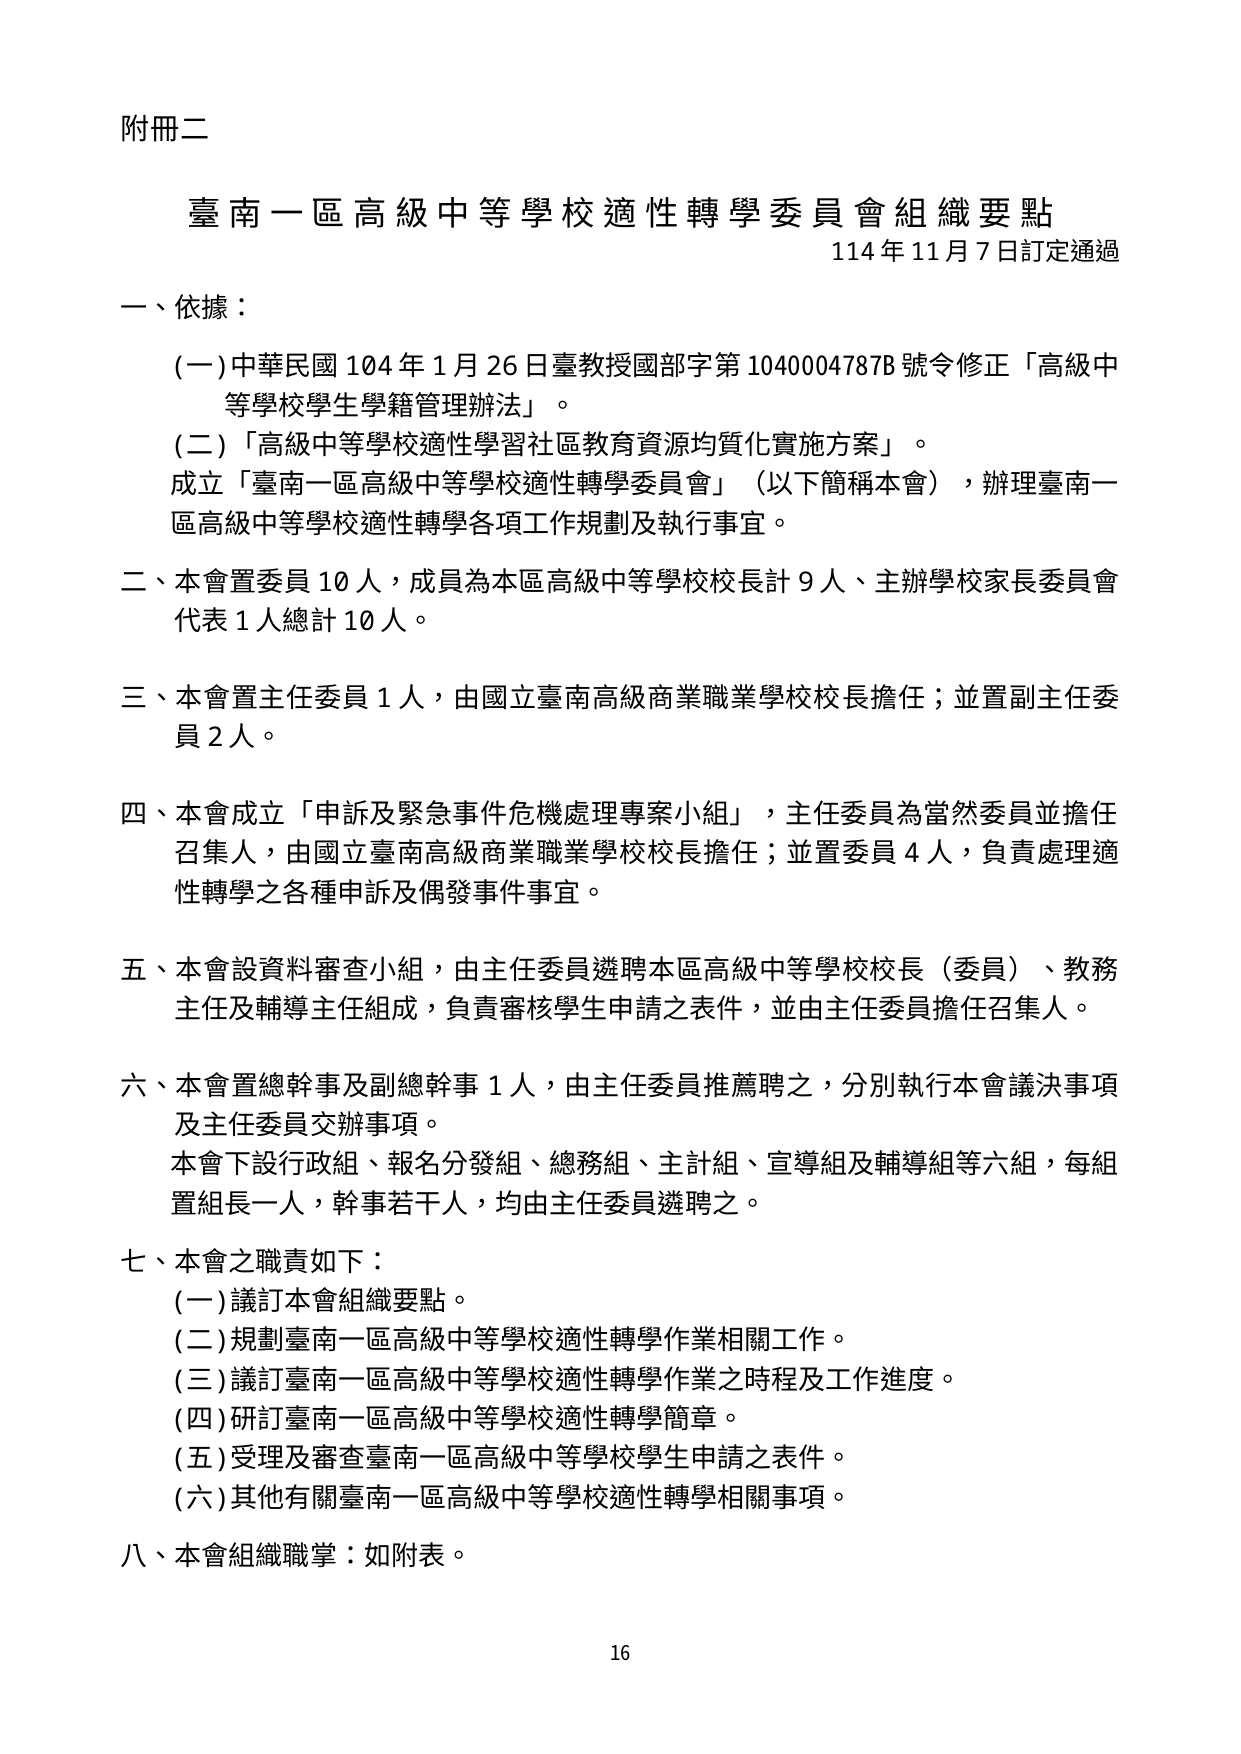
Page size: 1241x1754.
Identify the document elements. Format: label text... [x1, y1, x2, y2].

text 二、本會置委員10人，成員為本區高級中等學校校長計9人、主辦學校家長委員會代表1人總計10人。 [120, 560, 1120, 638]
text 三、本會置主任委員1人，由國立臺南高級商業職業學校校長擔任；並置副主任委員2人。 [120, 676, 1120, 755]
text 臺南一區高級中等學校適性轉學委員會組織要點 [120, 169, 1120, 231]
text 成立「臺南一區高級中等學校適性轉學委員會」（以下簡稱本會），辦理臺南一區高級中等學校適性轉學各項工作規劃及執行事宜。 [170, 462, 1120, 541]
text (五)受理及審查臺南一區高級中等學校學生申請之表件。 [170, 1436, 1120, 1476]
text (二)「高級中等學校適性學習社區教育資源均質化實施方案」。 [170, 423, 1120, 462]
text 114年11月7日訂定通過 [120, 231, 1120, 268]
text 五、本會設資料審查小組，由主任委員遴聘本區高級中等學校校長（委員）、教務主任及輔導主任組成，負責審核學生申請之表件，並由主任委員擔任召集人。 [120, 948, 1120, 1026]
text (四)研訂臺南一區高級中等學校適性轉學簡章。 [170, 1397, 1120, 1436]
text 八、本會組織職掌：如附表。 [120, 1534, 1120, 1573]
text 本會下設行政組、報名分發組、總務組、主計組、宣導組及輔導組等六組，每組置組長一人，幹事若干人，均由主任委員遴聘之。 [170, 1142, 1120, 1221]
text 六、本會置總幹事及副總幹事1人，由主任委員推薦聘之，分別執行本會議決事項及主任委員交辦事項。 [120, 1064, 1120, 1142]
text 一、依據： [120, 286, 1120, 326]
text (一)議訂本會組織要點。 [170, 1279, 1120, 1318]
text (三)議訂臺南一區高級中等學校適性轉學作業之時程及工作進度。 [170, 1358, 1120, 1397]
text 四、本會成立「申訴及緊急事件危機處理專案小組」，主任委員為當然委員並擔任召集人，由國立臺南高級商業職業學校校長擔任；並置委員4人，負責處理適性轉學之各種申訴及偶發事件事宜。 [120, 792, 1120, 910]
text (二)規劃臺南一區高級中等學校適性轉學作業相關工作。 [170, 1318, 1120, 1358]
text 七、本會之職責如下： [120, 1239, 1120, 1279]
text (一)中華民國104年1月26日臺教授國部字第1040004787B號令修正「高級中等學校學生學籍管理辦法」。 [170, 344, 1120, 423]
text 附冊二 [120, 105, 1120, 148]
text (六)其他有關臺南一區高級中等學校適性轉學相關事項。 [170, 1476, 1120, 1515]
